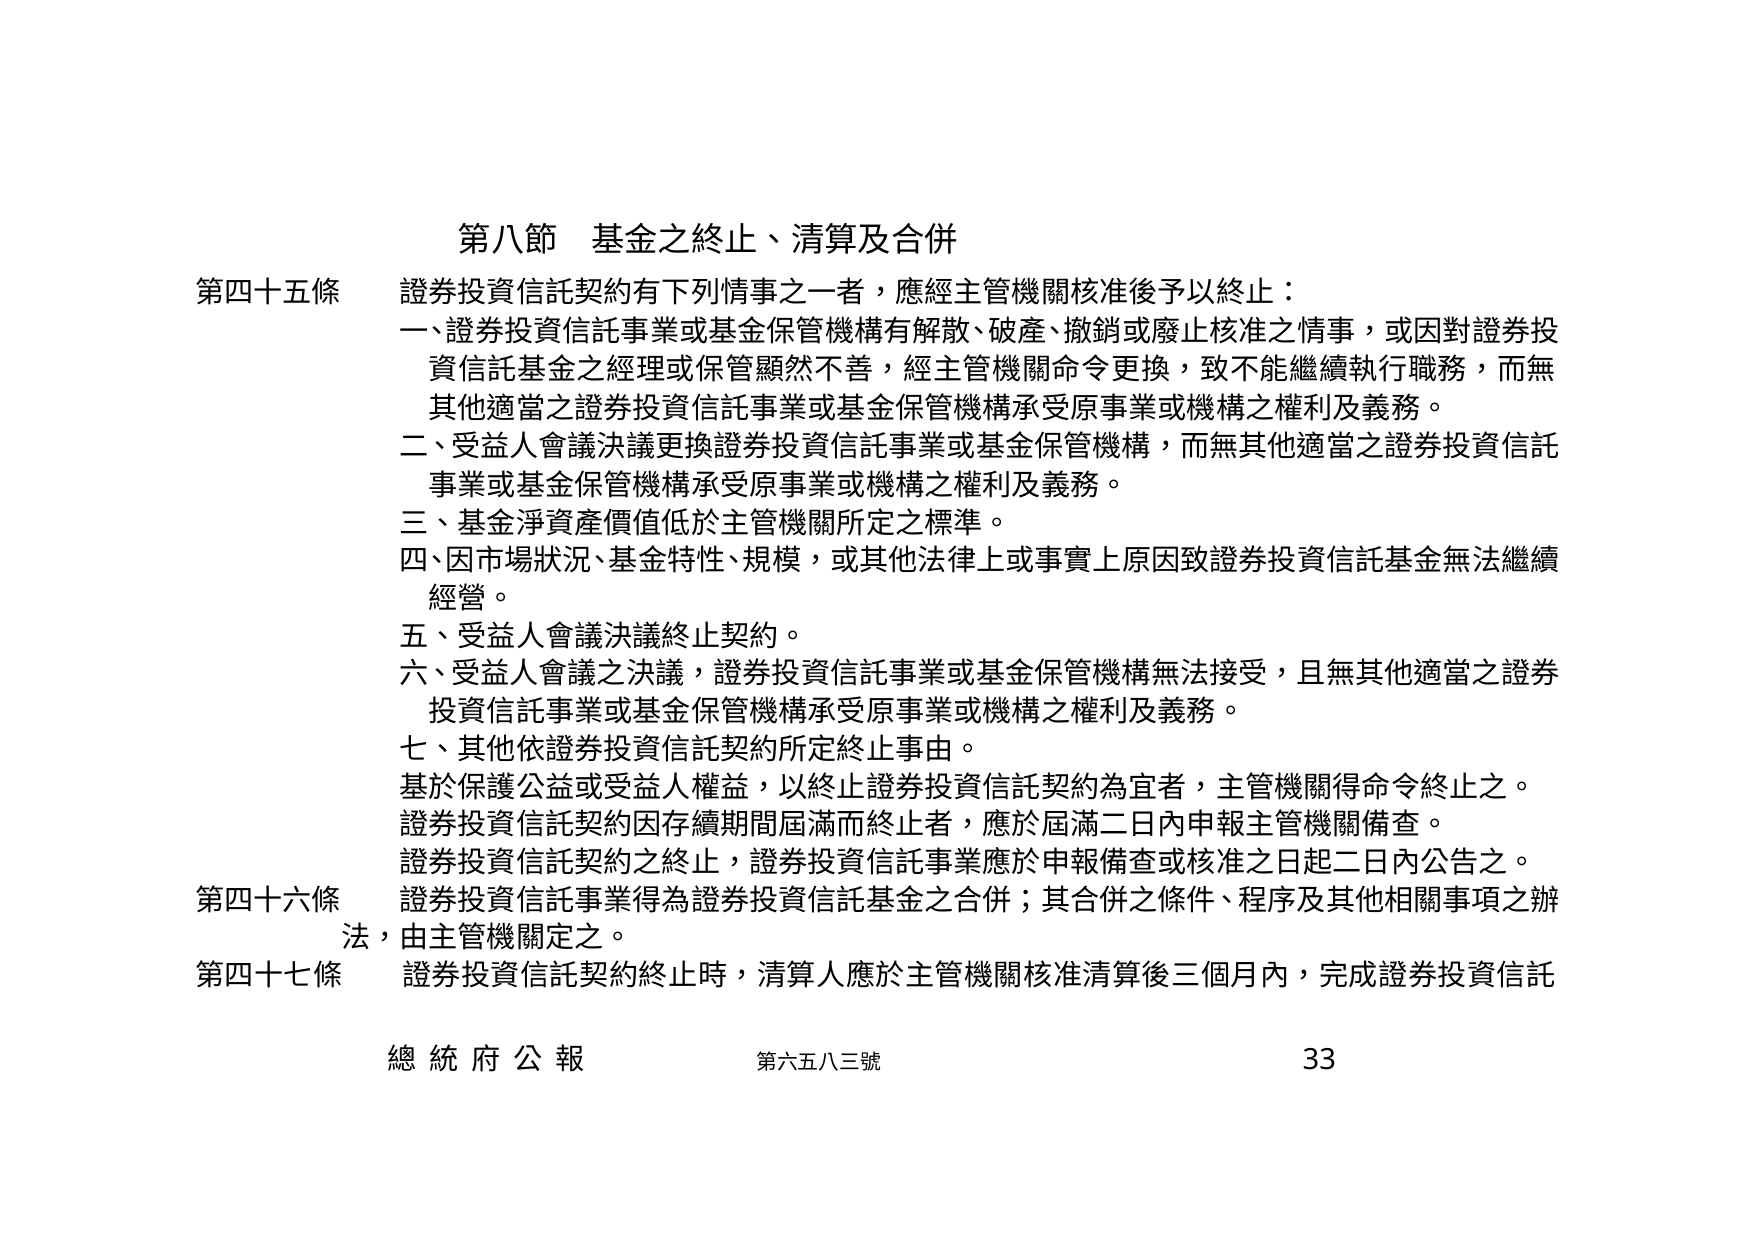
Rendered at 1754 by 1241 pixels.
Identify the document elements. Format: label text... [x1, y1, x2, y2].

text 第四十五條 證券投資信託契約有下列情事之一者，應經主管機關核准後予以終止： [195, 272, 1559, 310]
text 四、因市場狀況、基金特性、規模，或其他法律上或事實上原因致證券投資信託基金無法繼續經營。 [399, 541, 1559, 616]
text 七、其他依證券投資信託契約所定終止事由。 [399, 729, 1559, 767]
text 基於保護公益或受益人權益，以終止證券投資信託契約為宜者，主管機關得命令終止之。 [341, 767, 1559, 804]
text 證券投資信託契約因存續期間屆滿而終止者，應於屆滿二日內申報主管機關備查。 [341, 804, 1559, 842]
text 第四十七條 證券投資信託契約終止時，清算人應於主管機關核准清算後三個月內，完成證券投資信託 [195, 955, 1559, 993]
text 第四十六條 證券投資信託事業得為證券投資信託基金之合併；其合併之條件、程序及其他相關事項之辦法，由主管機關定之。 [195, 880, 1559, 955]
text 第八節 基金之終止、清算及合併 [457, 221, 1559, 259]
text 一、證券投資信託事業或基金保管機構有解散、破產、撤銷或廢止核准之情事，或因對證券投資信託基金之經理或保管顯然不善，經主管機關命令更換，致不能繼續執行職務，而無其他適當之證券投資信託事業或基金保管機構承受原事業或機構之權利及義務。 [399, 310, 1559, 426]
text 證券投資信託契約之終止，證券投資信託事業應於申報備查或核准之日起二日內公告之。 [341, 842, 1559, 880]
text 二、受益人會議決議更換證券投資信託事業或基金保管機構，而無其他適當之證券投資信託事業或基金保管機構承受原事業或機構之權利及義務。 [399, 426, 1559, 503]
text 五、受益人會議決議終止契約。 [399, 616, 1559, 654]
text 六、受益人會議之決議，證券投資信託事業或基金保管機構無法接受，且無其他適當之證券投資信託事業或基金保管機構承受原事業或機構之權利及義務。 [399, 654, 1559, 729]
text 三、基金淨資產價值低於主管機關所定之標準。 [399, 503, 1559, 541]
